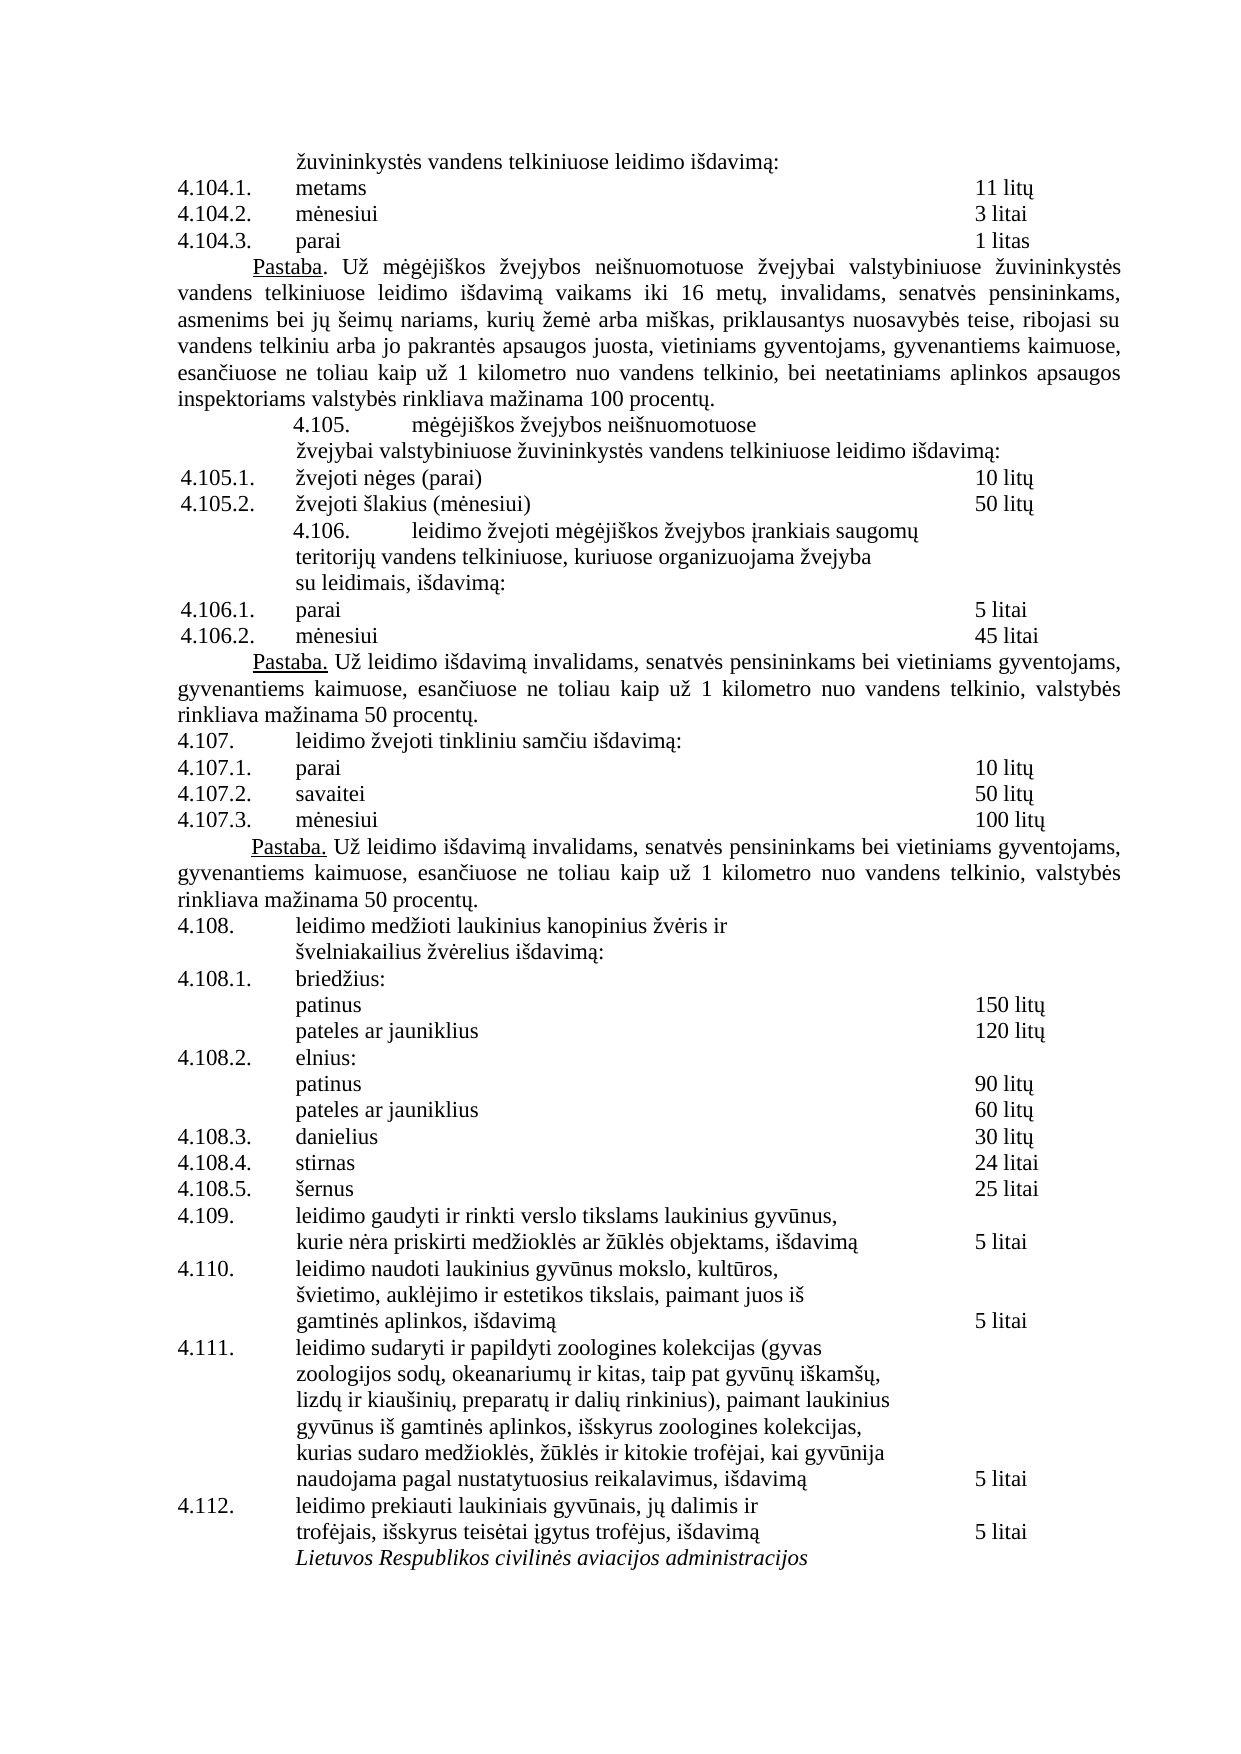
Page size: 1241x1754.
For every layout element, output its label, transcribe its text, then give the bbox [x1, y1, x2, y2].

text 4.105.1. žvejoti nėges (parai) 10 litų [177, 464, 1122, 490]
text 4.109. leidimo gaudyti ir rinkti verslo tikslams laukinius gyvūnus, kurie nėra priskirti medžioklės ar žūklės objektams, išdavimą 5 litai [177, 1202, 1122, 1254]
text su leidimais, išdavimą: [177, 569, 1122, 596]
text 4.108.2. elnius: [177, 1044, 1122, 1070]
text Pastaba. Už mėgėjiškos žvejybos neišnuomotuose žvejybai valstybiniuose žuvininkystės vandens telkiniuose leidimo išdavimą vaikams iki 16 metų, invalidams, senatvės pensininkams, asmenims bei jų šeimų nariams, kurių žemė arba miškas, priklausantys nuosavybės teise, ribojasi su vandens telkiniu arba jo pakrantės apsaugos juosta, vietiniams gyventojams, gyvenantiems kaimuose, esančiuose ne toliau kaip už 1 kilometro nuo vandens telkinio, bei neetatiniams aplinkos apsaugos inspektoriams valstybės rinkliava mažinama 100 procentų. [177, 253, 1122, 411]
text Pastaba. Už leidimo išdavimą invalidams, senatvės pensininkams bei vietiniams gyventojams, gyvenantiems kaimuose, esančiuose ne toliau kaip už 1 kilometro nuo vandens telkinio, valstybės rinkliava mažinama 50 procentų. [177, 648, 1122, 727]
text 4.104.1. metams 11 litų [177, 174, 1122, 200]
text 4.108.5. šernus 25 litai [177, 1176, 1122, 1202]
text Pastaba. Už leidimo išdavimą invalidams, senatvės pensininkams bei vietiniams gyventojams, gyvenantiems kaimuose, esančiuose ne toliau kaip už 1 kilometro nuo vandens telkinio, valstybės rinkliava mažinama 50 procentų. [177, 833, 1122, 912]
list leidimo žvejoti mėgėjiškos žvejybos įrankiais saugomų [290, 517, 1122, 543]
text patinus 90 litų [177, 1070, 1122, 1096]
text 4.107.3. mėnesiui 100 litų [177, 807, 1122, 833]
text 4.108.3. danielius 30 litų [177, 1123, 1122, 1149]
text Lietuvos Respublikos civilinės aviacijos administracijos [177, 1544, 1122, 1571]
text pateles ar jauniklius 120 litų [177, 1017, 1122, 1044]
text 4.111. leidimo sudaryti ir papildyti zoologines kolekcijas (gyvas zoologijos sodų, okeanariumų ir kitas, taip pat gyvūnų iškamšų, lizdų ir kiaušinių, preparatų ir dalių rinkinius), paimant laukinius gyvūnus iš gamtinės aplinkos, išskyrus zoologines kolekcijas, kurias sudaro medžioklės, žūklės ir kitokie trofėjai, kai gyvūnija naudojama pagal nustatytuosius reikalavimus, išdavimą 5 litai [177, 1334, 1122, 1492]
text 4.108. leidimo medžioti laukinius kanopinius žvėris ir švelniakailius žvėrelius išdavimą: [177, 912, 1122, 965]
text žvejybai valstybiniuose žuvininkystės vandens telkiniuose leidimo išdavimą: [221, 438, 1122, 464]
list mėgėjiškos žvejybos neišnuomotuose [290, 411, 1122, 438]
text 4.110. leidimo naudoti laukinius gyvūnus mokslo, kultūros, švietimo, auklėjimo ir estetikos tikslais, paimant juos iš gamtinės aplinkos, išdavimą 5 litai [177, 1254, 1122, 1334]
text 4.108.4. stirnas 24 litai [177, 1149, 1122, 1176]
text 4.104.3. parai 1 litas [177, 227, 1122, 253]
text 4.107.2. savaitei 50 litų [177, 780, 1122, 807]
text 4.108.1. briedžius: [177, 965, 1122, 991]
text 4.105.2. žvejoti šlakius (mėnesiui) 50 litų [177, 490, 1122, 517]
text pateles ar jauniklius 60 litų [177, 1096, 1122, 1123]
text 4.106.1. parai 5 litai [177, 596, 1122, 622]
text žuvininkystės vandens telkiniuose leidimo išdavimą: [296, 148, 1122, 174]
text patinus 150 litų [177, 991, 1122, 1017]
text 4.106.2. mėnesiui 45 litai [177, 622, 1122, 648]
text 4.107.1. parai 10 litų [177, 754, 1122, 780]
text 4.107. leidimo žvejoti tinkliniu samčiu išdavimą: [177, 727, 1122, 754]
text 4.112. leidimo prekiauti laukiniais gyvūnais, jų dalimis ir trofėjais, išskyrus teisėtai įgytus trofėjus, išdavimą 5 litai [177, 1492, 1122, 1544]
text 4.104.2. mėnesiui 3 litai [177, 200, 1122, 227]
text teritorijų vandens telkiniuose, kuriuose organizuojama žvejyba [177, 543, 1122, 569]
